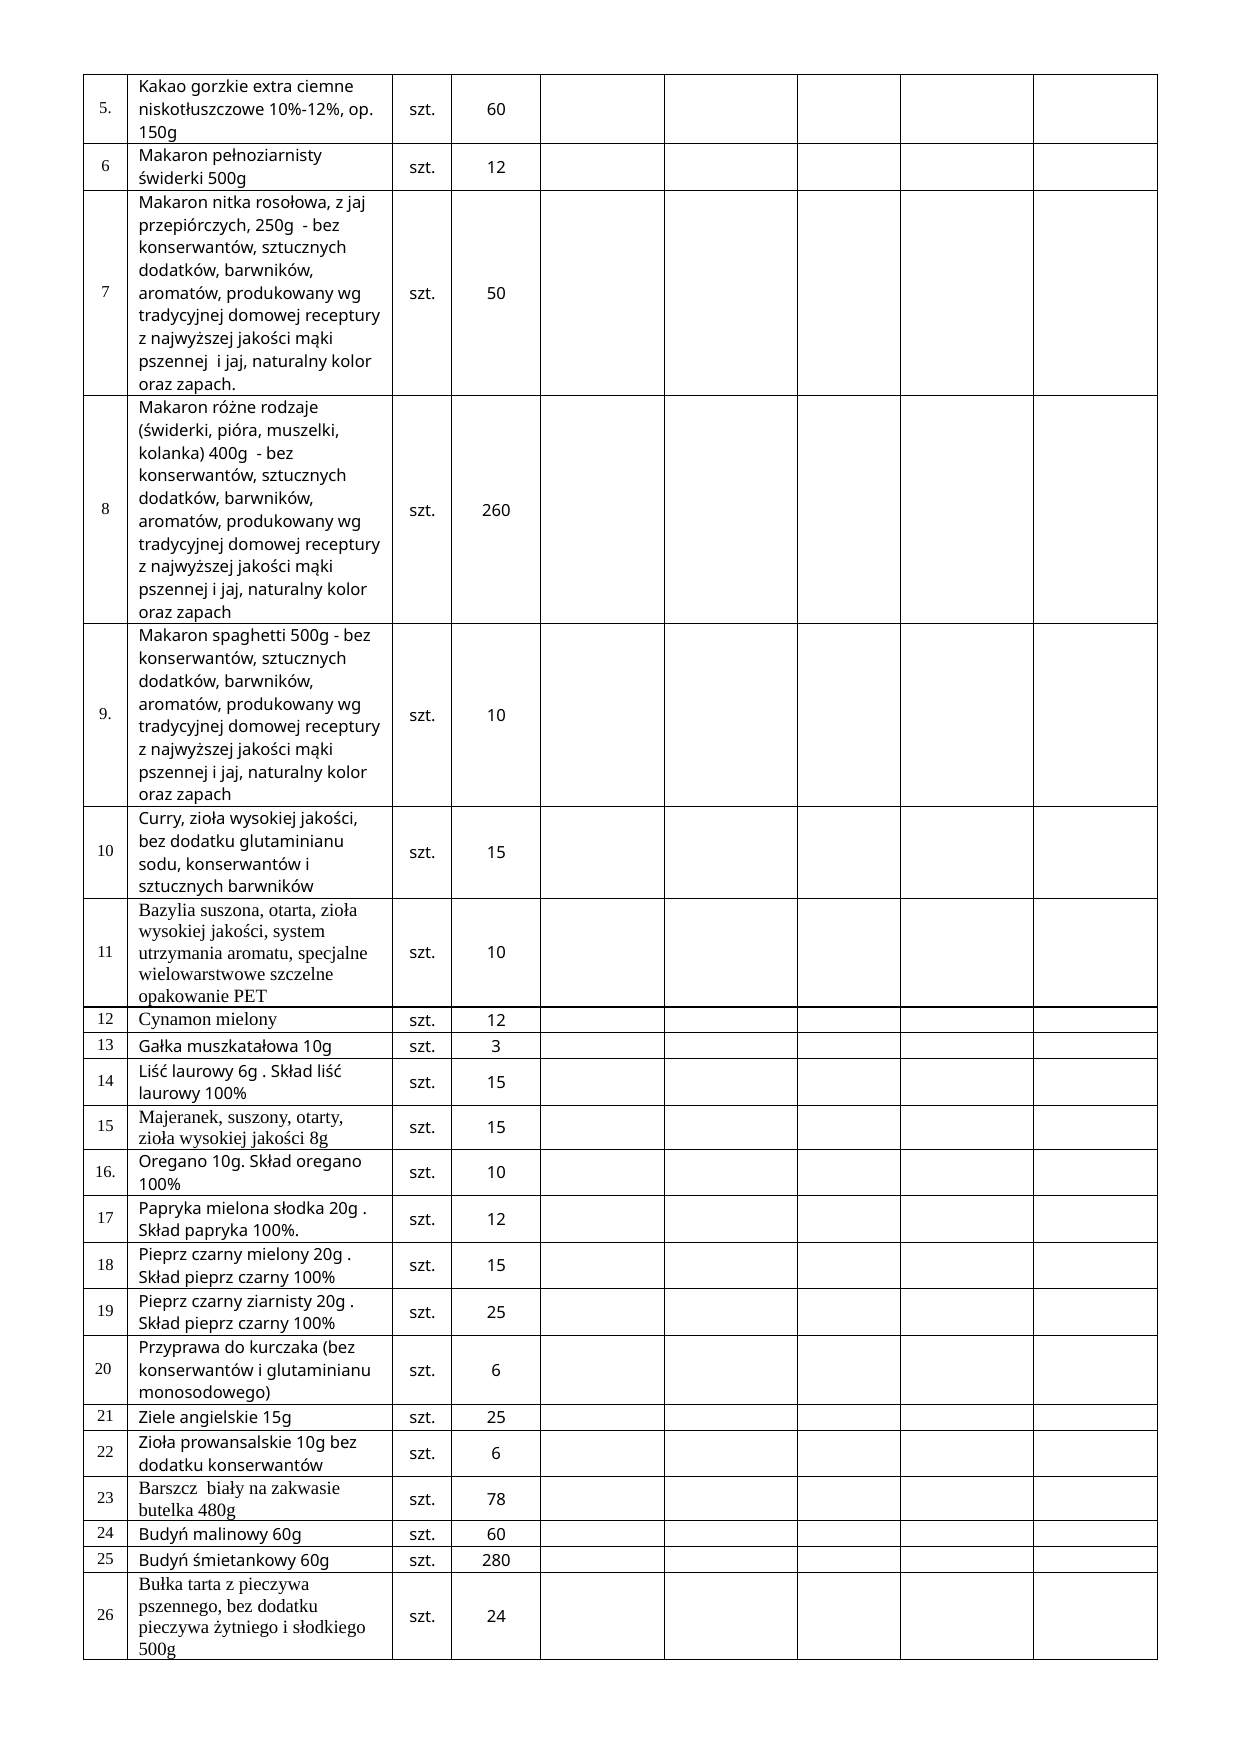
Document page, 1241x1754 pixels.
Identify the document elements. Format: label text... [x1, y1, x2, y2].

table_cell [665, 1573, 797, 1659]
table_cell Makaron różne rodzaje (świderki, pióra, muszelki, kolanka) 400g - bez konserwantów, sztucznych dodatków, barwników, aromatów, produkowany wg tradycyjnej domowej receptury z najwyższej jakości mąki pszennej i jaj, naturalny kolor oraz zapach [128, 396, 392, 623]
table_cell [798, 1336, 900, 1404]
table_cell [665, 1336, 797, 1404]
table_cell [1034, 1521, 1157, 1546]
table_cell [665, 899, 797, 1006]
table_cell [665, 1431, 797, 1476]
table_cell [798, 1150, 900, 1195]
table_cell [665, 396, 797, 623]
table_cell [798, 1033, 900, 1058]
table_cell [901, 1547, 1033, 1572]
table_cell 23 [84, 1477, 127, 1520]
table_cell [1034, 899, 1157, 1006]
table_cell [665, 1405, 797, 1429]
table_cell [901, 1008, 1033, 1032]
table_cell 25 [452, 1289, 540, 1334]
table_cell [541, 1033, 664, 1058]
table_cell 26 [84, 1573, 127, 1659]
table_cell 17 [84, 1196, 127, 1242]
table_cell [1034, 1033, 1157, 1058]
table_cell 25 [452, 1405, 540, 1429]
table_cell 6 [452, 1431, 540, 1476]
table_cell Pieprz czarny ziarnisty 20g . Skład pieprz czarny 100% [128, 1289, 392, 1334]
table_cell [901, 396, 1033, 623]
table_cell szt. [393, 1547, 451, 1572]
table_cell [541, 1008, 664, 1032]
table_cell [541, 899, 664, 1006]
table_cell 13 [84, 1033, 127, 1058]
table_cell szt. [393, 1289, 451, 1334]
table_cell [665, 144, 797, 189]
table_cell [541, 191, 664, 395]
table_cell [798, 1573, 900, 1659]
table_cell Makaron spaghetti 500g - bez konserwantów, sztucznych dodatków, barwników, aromatów, produkowany wg tradycyjnej domowej receptury z najwyższej jakości mąki pszennej i jaj, naturalny kolor oraz zapach [128, 624, 392, 806]
table_cell 12 [84, 1008, 127, 1032]
table_cell 15 [452, 1059, 540, 1104]
table_cell [665, 1106, 797, 1149]
table_cell [798, 899, 900, 1006]
table_cell [1034, 191, 1157, 395]
table_cell szt. [393, 1033, 451, 1058]
table_cell 21 [84, 1405, 127, 1429]
table_cell [798, 624, 900, 806]
table_cell szt. [393, 807, 451, 898]
table_cell [665, 1521, 797, 1546]
table_cell [798, 396, 900, 623]
table_cell 10 [84, 807, 127, 898]
table_cell [798, 1289, 900, 1334]
table_cell [541, 1243, 664, 1288]
table_cell [541, 1059, 664, 1104]
table_cell Majeranek, suszony, otarty, zioła wysokiej jakości 8g [128, 1106, 392, 1149]
table_cell [1034, 807, 1157, 898]
table_cell [541, 807, 664, 898]
table_cell 11 [84, 899, 127, 1006]
table_cell 10 [452, 624, 540, 806]
table_cell 3 [452, 1033, 540, 1058]
table_cell [541, 1150, 664, 1195]
table_cell szt. [393, 1336, 451, 1404]
table_cell [665, 1547, 797, 1572]
table_cell szt. [393, 624, 451, 806]
table_cell Pieprz czarny mielony 20g . Skład pieprz czarny 100% [128, 1243, 392, 1288]
table_cell 9. [84, 624, 127, 806]
table_cell [541, 1289, 664, 1334]
table_cell [901, 624, 1033, 806]
table_cell [665, 1150, 797, 1195]
table_cell Makaron pełnoziarnisty świderki 500g [128, 144, 392, 189]
table_cell [798, 75, 900, 143]
table_cell [541, 1405, 664, 1429]
table_cell szt. [393, 1477, 451, 1520]
table_cell szt. [393, 1008, 451, 1032]
table_cell Ziele angielskie 15g [128, 1405, 392, 1429]
table_cell Liść laurowy 6g . Skład liść laurowy 100% [128, 1059, 392, 1104]
table_cell [901, 1243, 1033, 1288]
table_cell [1034, 1431, 1157, 1476]
table_cell 18 [84, 1243, 127, 1288]
table_cell [901, 144, 1033, 189]
table_cell szt. [393, 1431, 451, 1476]
table_cell [541, 1431, 664, 1476]
table_cell 14 [84, 1059, 127, 1104]
table_cell [1034, 144, 1157, 189]
table_cell [1034, 1008, 1157, 1032]
table_cell [1034, 1150, 1157, 1195]
table_cell Cynamon mielony [128, 1008, 392, 1032]
table_cell [901, 191, 1033, 395]
table_cell [665, 807, 797, 898]
table_cell 22 [84, 1431, 127, 1476]
table_cell szt. [393, 144, 451, 189]
table_cell [901, 1405, 1033, 1429]
table_cell [901, 1150, 1033, 1195]
table_cell szt. [393, 191, 451, 395]
table_cell 60 [452, 1521, 540, 1546]
table_cell [901, 1336, 1033, 1404]
table_cell 6 [84, 144, 127, 189]
table_cell [901, 1521, 1033, 1546]
table_cell Zioła prowansalskie 10g bez dodatku konserwantów [128, 1431, 392, 1476]
table_cell 15 [84, 1106, 127, 1149]
table_cell [901, 75, 1033, 143]
table_cell 10 [452, 1150, 540, 1195]
table_cell 78 [452, 1477, 540, 1520]
table_cell [541, 1196, 664, 1242]
table_cell Budyń śmietankowy 60g [128, 1547, 392, 1572]
table_cell szt. [393, 1196, 451, 1242]
table_cell [541, 1477, 664, 1520]
table_cell 19 [84, 1289, 127, 1334]
table_cell [901, 899, 1033, 1006]
table_cell [1034, 1289, 1157, 1334]
table_cell [798, 1059, 900, 1104]
table_cell [798, 1196, 900, 1242]
table_cell [1034, 1243, 1157, 1288]
table_cell 5. [84, 75, 127, 143]
table_cell Przyprawa do kurczaka (bez konserwantów i glutaminianu monosodowego) [128, 1336, 392, 1404]
table_cell 12 [452, 1196, 540, 1242]
table_cell [1034, 1196, 1157, 1242]
table_cell [541, 75, 664, 143]
table_cell [798, 1008, 900, 1032]
table_cell szt. [393, 1106, 451, 1149]
table_cell [798, 1477, 900, 1520]
table_cell 20 [84, 1336, 127, 1404]
table_cell Makaron nitka rosołowa, z jaj przepiórczych, 250g - bez konserwantów, sztucznych dodatków, barwników, aromatów, produkowany wg tradycyjnej domowej receptury z najwyższej jakości mąki pszennej i jaj, naturalny kolor oraz zapach. [128, 191, 392, 395]
table_cell 260 [452, 396, 540, 623]
table_cell Budyń malinowy 60g [128, 1521, 392, 1546]
table_cell [798, 807, 900, 898]
table_cell 6 [452, 1336, 540, 1404]
table_cell [665, 1289, 797, 1334]
table_cell [541, 1336, 664, 1404]
table_cell [541, 396, 664, 623]
table_cell 50 [452, 191, 540, 395]
table_cell szt. [393, 75, 451, 143]
table_cell [1034, 1405, 1157, 1429]
table_cell [798, 1431, 900, 1476]
table_cell [1034, 1336, 1157, 1404]
table_cell [798, 1106, 900, 1149]
table_cell 15 [452, 1243, 540, 1288]
table_cell [541, 144, 664, 189]
table_cell [665, 75, 797, 143]
table_cell 8 [84, 396, 127, 623]
table_cell Barszcz biały na zakwasie butelka 480g [128, 1477, 392, 1520]
table_cell [901, 1573, 1033, 1659]
table_cell Gałka muszkatałowa 10g [128, 1033, 392, 1058]
table_cell [1034, 624, 1157, 806]
table_cell Curry, zioła wysokiej jakości, bez dodatku glutaminianu sodu, konserwantów i sztucznych barwników [128, 807, 392, 898]
table_cell [901, 1431, 1033, 1476]
table_cell Papryka mielona słodka 20g . Skład papryka 100%. [128, 1196, 392, 1242]
table_cell Bułka tarta z pieczywa pszennego, bez dodatku pieczywa żytniego i słodkiego 500g [128, 1573, 392, 1659]
table_cell [541, 1573, 664, 1659]
table_cell 15 [452, 807, 540, 898]
table_cell szt. [393, 899, 451, 1006]
table_cell [541, 1547, 664, 1572]
table_cell [1034, 1573, 1157, 1659]
table_cell [665, 1059, 797, 1104]
table_cell 280 [452, 1547, 540, 1572]
table_cell [798, 1547, 900, 1572]
table_cell szt. [393, 1521, 451, 1546]
table_cell [901, 807, 1033, 898]
table_cell 12 [452, 1008, 540, 1032]
table_cell [665, 1243, 797, 1288]
table_cell [901, 1106, 1033, 1149]
table_cell 24 [84, 1521, 127, 1546]
table_cell [901, 1477, 1033, 1520]
table_cell Bazylia suszona, otarta, zioła wysokiej jakości, system utrzymania aromatu, specjalne wielowarstwowe szczelne opakowanie PET [128, 899, 392, 1006]
table_cell [798, 1405, 900, 1429]
table_cell [798, 144, 900, 189]
table_cell szt. [393, 1059, 451, 1104]
table_cell [665, 191, 797, 395]
table_cell 24 [452, 1573, 540, 1659]
table_cell Kakao gorzkie extra ciemne niskotłuszczowe 10%-12%, op. 150g [128, 75, 392, 143]
table_cell [1034, 1106, 1157, 1149]
table_cell 60 [452, 75, 540, 143]
table_cell [1034, 75, 1157, 143]
table_cell szt. [393, 396, 451, 623]
table_cell [901, 1196, 1033, 1242]
table_cell [901, 1033, 1033, 1058]
table_cell [798, 1243, 900, 1288]
table_cell 12 [452, 144, 540, 189]
table_cell [901, 1289, 1033, 1334]
table_cell szt. [393, 1243, 451, 1288]
table_cell [665, 1033, 797, 1058]
table_cell [665, 1196, 797, 1242]
table_cell [541, 1521, 664, 1546]
table_cell [798, 1521, 900, 1546]
table_cell [541, 1106, 664, 1149]
table_cell [901, 1059, 1033, 1104]
table_cell [1034, 1547, 1157, 1572]
table_cell 7 [84, 191, 127, 395]
table_cell [798, 191, 900, 395]
table_cell [665, 1477, 797, 1520]
table_cell [665, 1008, 797, 1032]
table_cell 16. [84, 1150, 127, 1195]
table_cell [1034, 1477, 1157, 1520]
table_cell [665, 624, 797, 806]
table_cell [541, 624, 664, 806]
table_cell [1034, 396, 1157, 623]
table_cell szt. [393, 1573, 451, 1659]
table_cell 15 [452, 1106, 540, 1149]
table_cell Oregano 10g. Skład oregano 100% [128, 1150, 392, 1195]
table_cell szt. [393, 1150, 451, 1195]
table_cell 25 [84, 1547, 127, 1572]
table_cell 10 [452, 899, 540, 1006]
table_cell szt. [393, 1405, 451, 1429]
table_cell [1034, 1059, 1157, 1104]
